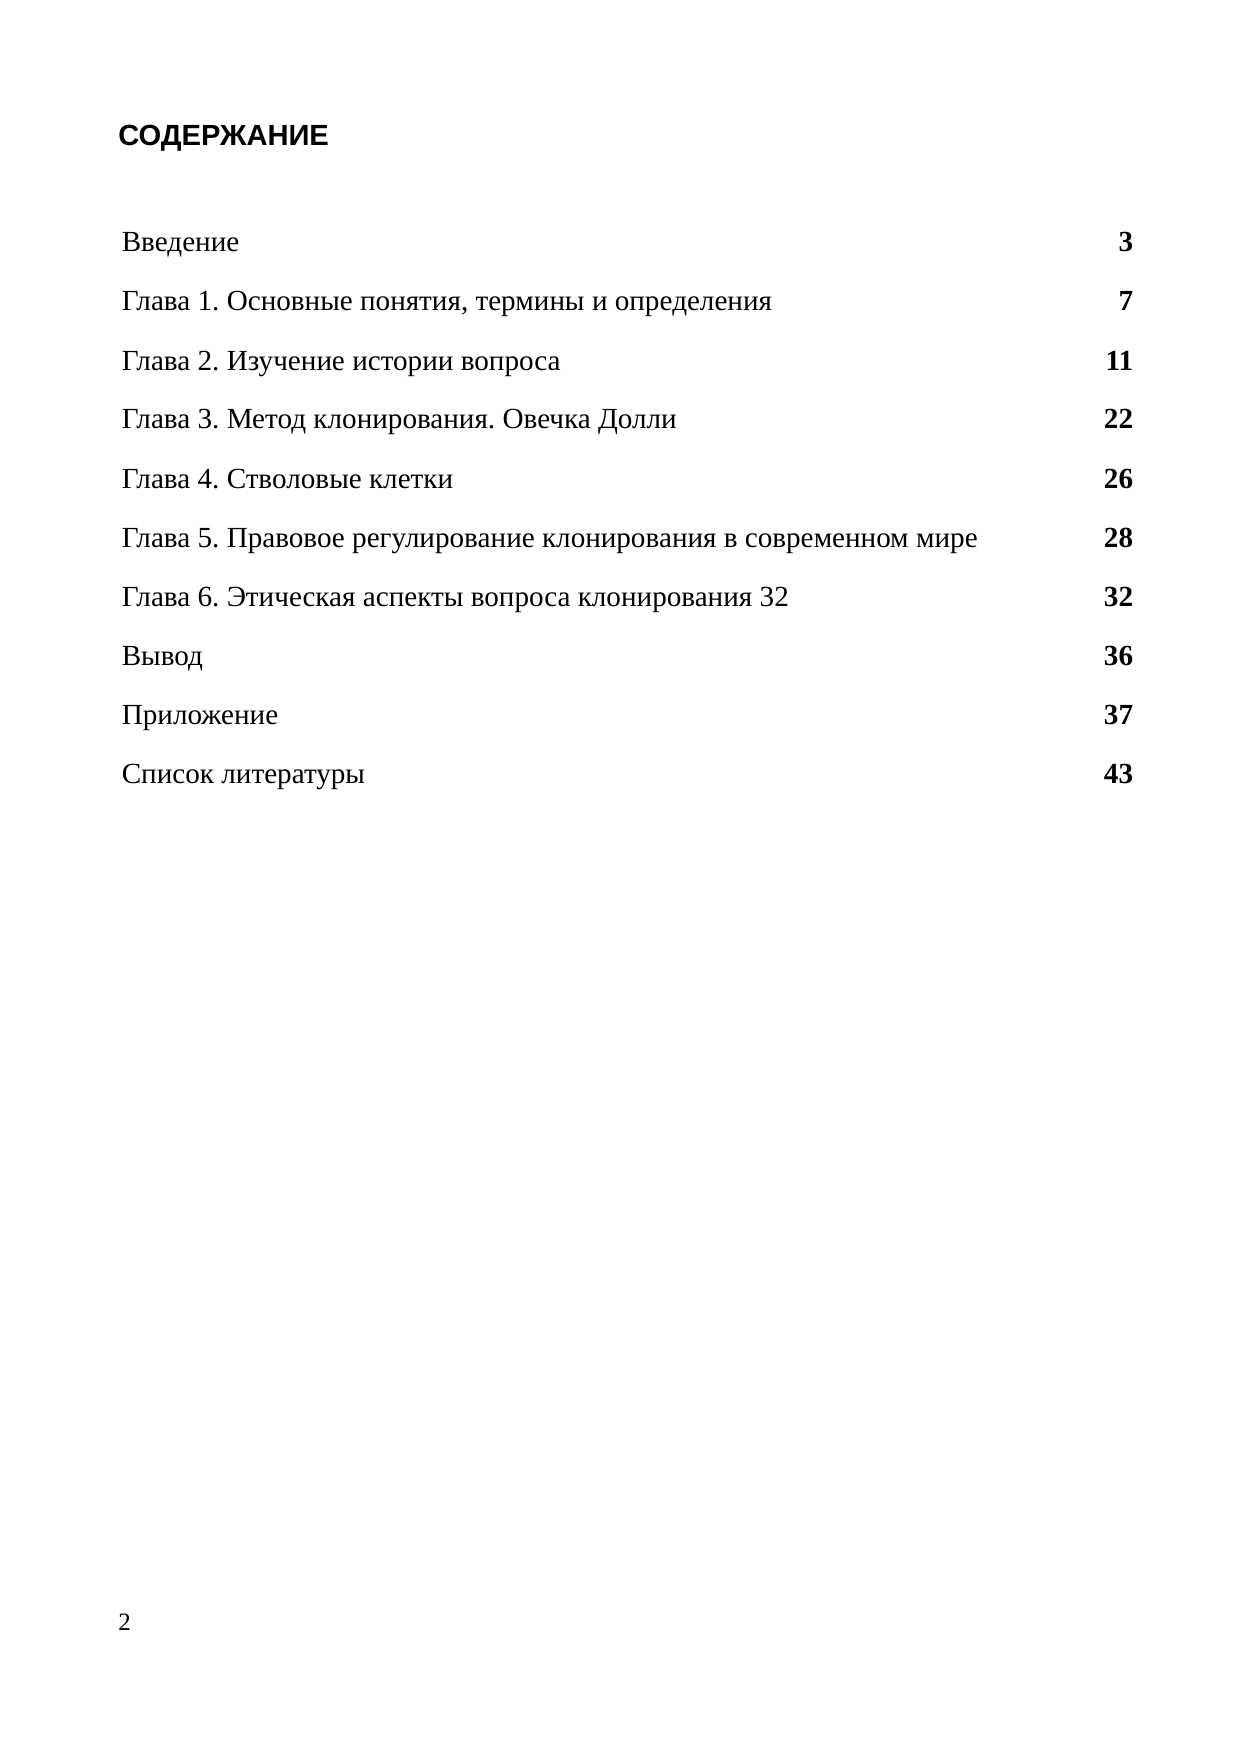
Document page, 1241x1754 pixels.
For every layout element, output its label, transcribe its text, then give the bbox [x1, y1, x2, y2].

table_cell 28 [1064, 514, 1138, 573]
table_header 3 [1064, 219, 1138, 278]
table_cell [1064, 809, 1138, 868]
table_cell [1064, 869, 1138, 927]
table_cell Глава 2. Изучение истории вопроса [116, 337, 1063, 396]
table_cell Вывод [116, 632, 1063, 691]
table_cell Глава 6. Этическая аспекты вопроса клонирования 32 [116, 573, 1063, 632]
table_cell 43 [1064, 750, 1138, 809]
table_cell 32 [1064, 573, 1138, 632]
table_cell 37 [1064, 691, 1138, 750]
table_header Введение [116, 219, 1063, 278]
table_cell [116, 869, 1063, 927]
table_cell 7 [1064, 278, 1138, 337]
table_cell Глава 1. Основные понятия, термины и определения [116, 278, 1063, 337]
table_cell Приложение [116, 691, 1063, 750]
table_cell [116, 809, 1063, 868]
table_cell 36 [1064, 632, 1138, 691]
table_cell Глава 5. Правовое регулирование клонирования в современном мире [116, 514, 1063, 573]
table_cell 22 [1064, 396, 1138, 455]
table_cell Глава 3. Метод клонирования. Овечка Долли [116, 396, 1063, 455]
table_cell 26 [1064, 455, 1138, 514]
text СОДЕРЖАНИЕ [118, 118, 1122, 152]
table_cell Список литературы [116, 750, 1063, 809]
table_cell Глава 4. Стволовые клетки [116, 455, 1063, 514]
table_cell 11 [1064, 337, 1138, 396]
